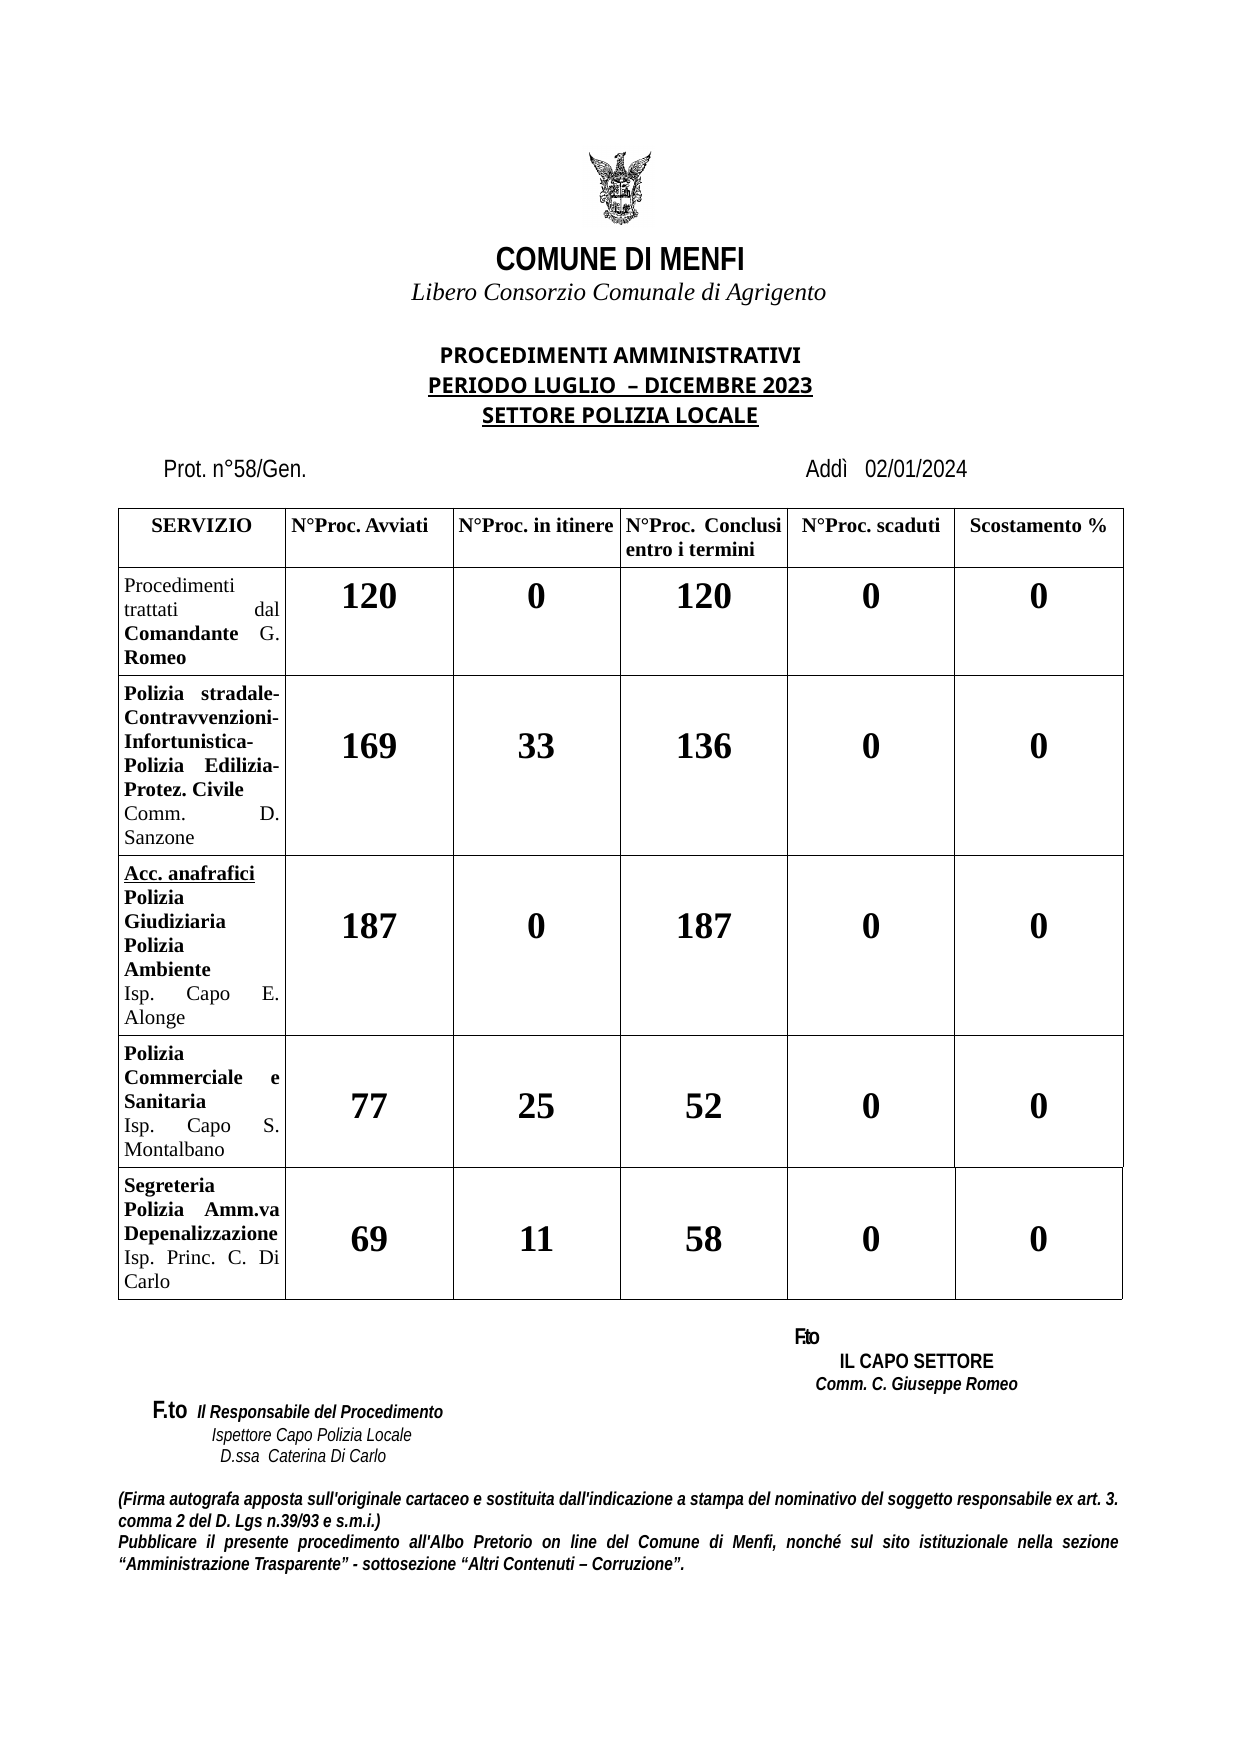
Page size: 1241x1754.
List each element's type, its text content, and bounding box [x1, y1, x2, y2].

table_cell 52 [621, 1036, 787, 1167]
text IL CAPO SETTORE [118, 1349, 1122, 1373]
table_header 0 [956, 1168, 1122, 1299]
table_cell 0 [788, 568, 954, 675]
table_cell 0 [788, 676, 954, 855]
table_cell 0 [955, 856, 1123, 1035]
text Prot. n°58/Gen. Addì 02/01/2024 [118, 454, 1122, 482]
table_header N°Proc. in itinere [454, 509, 620, 567]
table_header SERVIZIO [119, 509, 285, 567]
table_header 58 [621, 1168, 787, 1299]
table_header N°Proc. Conclusi entro i termini [621, 509, 787, 567]
text (Firma autografa apposta sull'originale cartaceo e sostituita dall'indicazione a stampa del nominativo del soggetto responsabile ex art. 3. comma 2 del D. Lgs n.39/93 e s.m.i.) [118, 1488, 1122, 1531]
text Pubblicare il presente procedimento all'Albo Pretorio on line del Comune di Menfi, nonché sul sito istituzionale nella sezione “Amministrazione Trasparente” - sottosezione “Altri Contenuti – Corruzione”. [118, 1531, 1122, 1574]
table_cell 77 [286, 1036, 453, 1167]
table_cell Procedimenti trattati dal Comandante G. Romeo [119, 568, 285, 675]
table_cell 0 [454, 568, 620, 675]
table_cell 136 [621, 676, 787, 855]
table_cell Acc. anafrafici Polizia Giudiziaria Polizia Ambiente Isp. Capo E. Alonge [119, 856, 285, 1035]
table_cell 0 [788, 1036, 954, 1167]
table_header 11 [454, 1168, 620, 1299]
text PERIODO LUGLIO – DICEMBRE 2023 [118, 370, 1122, 400]
text SETTORE POLIZIA LOCALE [118, 400, 1122, 429]
table_cell 187 [621, 856, 787, 1035]
table_header N°Proc. Avviati [286, 509, 453, 567]
table_header 0 [788, 1168, 955, 1299]
table_cell 0 [955, 1036, 1123, 1167]
text PROCEDIMENTI AMMINISTRATIVI [118, 340, 1122, 370]
text Ispettore Capo Polizia Locale [118, 1423, 1122, 1445]
table_cell 0 [955, 676, 1123, 855]
table_cell 0 [788, 856, 954, 1035]
text F.to Il Responsabile del Procedimento [118, 1395, 1122, 1423]
table_header 69 [286, 1168, 453, 1299]
table_cell 0 [454, 856, 620, 1035]
table_cell 0 [955, 568, 1123, 675]
table_cell Polizia stradale-Contravvenzioni-Infortunistica-Polizia Edilizia- Protez. Civile Comm. D. Sanzone [119, 676, 285, 855]
table_cell 120 [621, 568, 787, 675]
table_header N°Proc. scaduti [788, 509, 954, 567]
table_cell 33 [454, 676, 620, 855]
table_cell 120 [286, 568, 453, 675]
table_header Scostamento % [955, 509, 1123, 567]
text Libero Consorzio Comunale di Agrigento [118, 277, 1122, 306]
table_cell 187 [286, 856, 453, 1035]
table_cell Polizia Commerciale e Sanitaria Isp. Capo S. Montalbano [119, 1036, 285, 1167]
text F.to [118, 1323, 1122, 1349]
table_cell 169 [286, 676, 453, 855]
text D.ssa Caterina Di Carlo [118, 1445, 1122, 1467]
table_header Segreteria Polizia Amm.va Depenalizzazione Isp. Princ. C. Di Carlo [119, 1168, 285, 1299]
subtitle COMUNE DI MENFI [118, 239, 1122, 277]
text Comm. C. Giuseppe Romeo [118, 1373, 1122, 1395]
table_cell 25 [454, 1036, 620, 1167]
